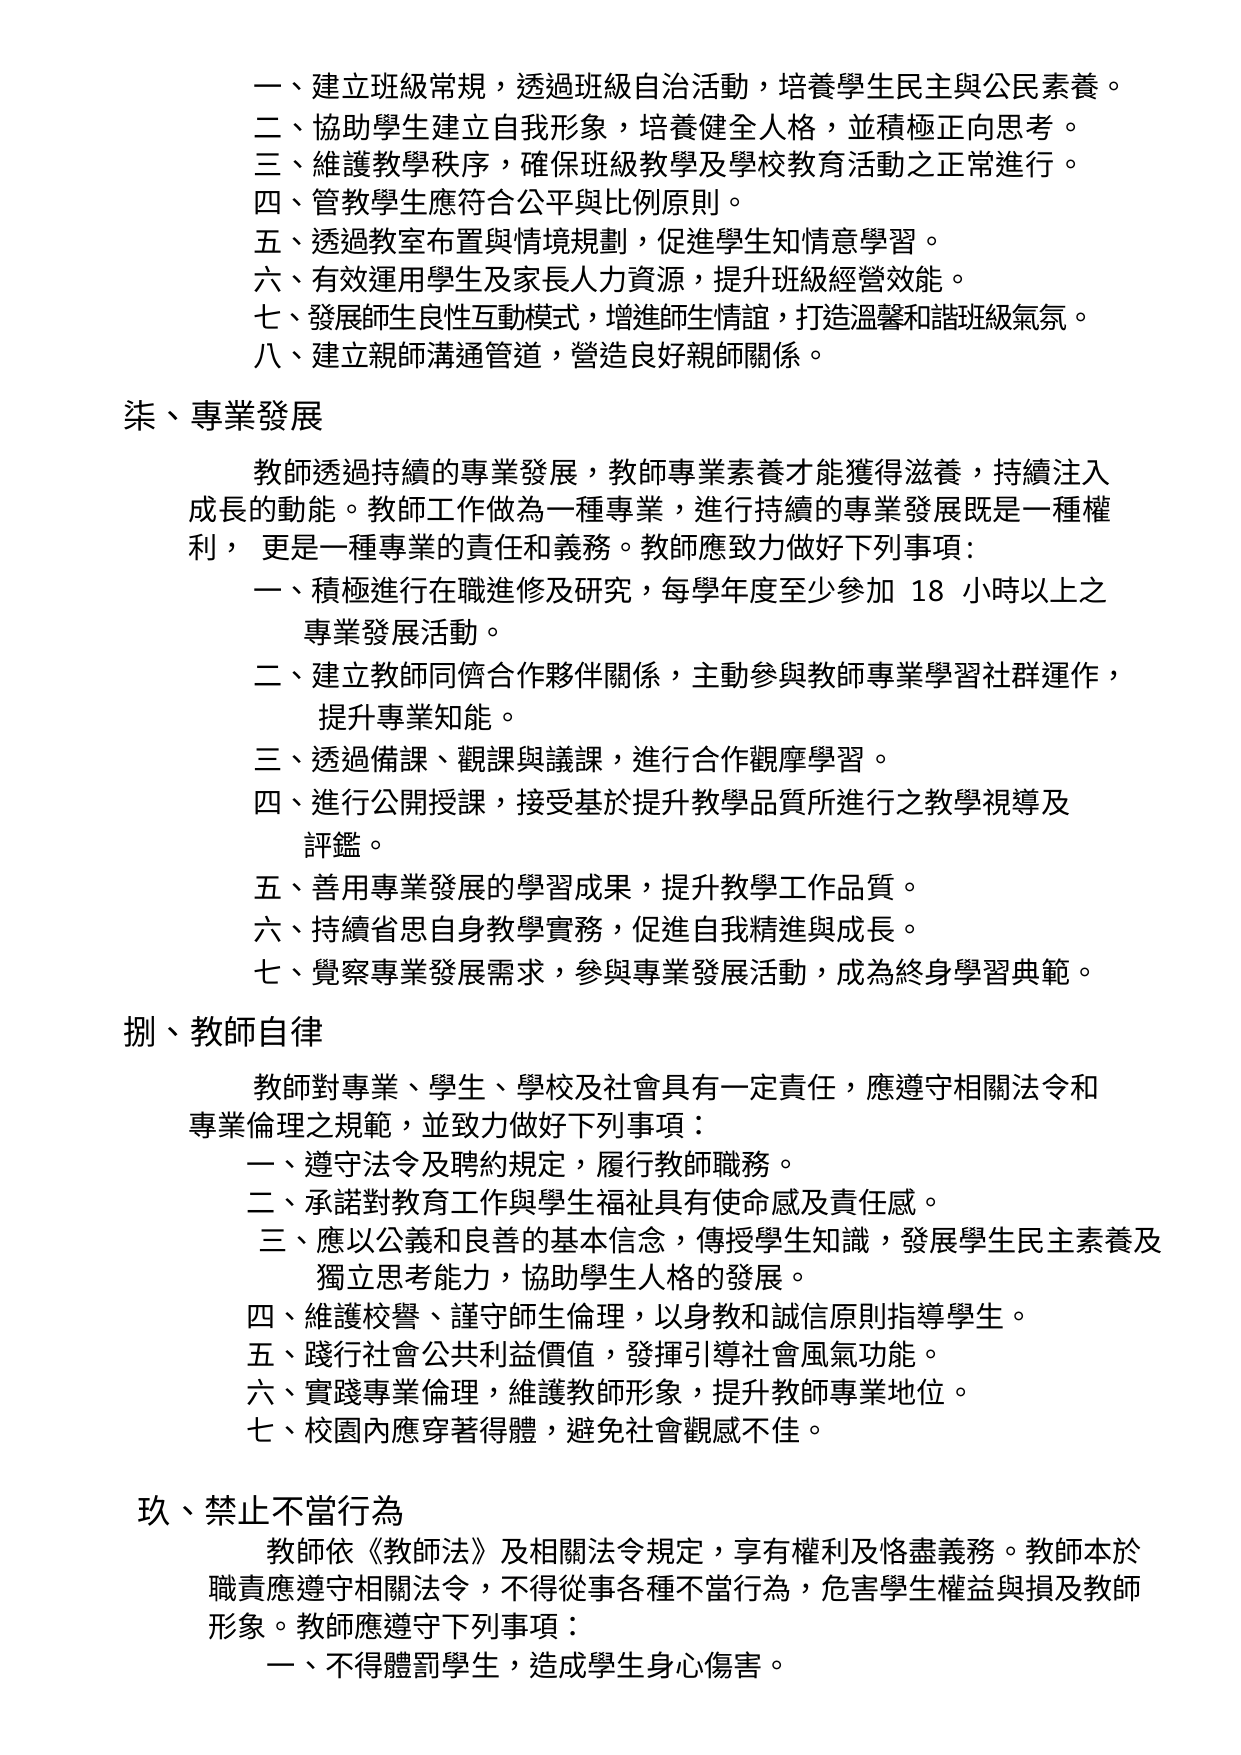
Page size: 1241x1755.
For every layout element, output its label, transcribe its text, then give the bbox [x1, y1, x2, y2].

text 二、協助學生建立自我形象，培養健全人格，並積極正向思考。三、維護教學秩序，確保班級教學及學校教育活動之正常進行。四、管教學生應符合公平與比例原則。 [253, 108, 1056, 222]
text 六、實踐專業倫理，維護教師形象，提升教師專業地位。 [71, 1373, 1169, 1411]
text 一、不得體罰學生，造成學生身心傷害。 [208, 1646, 1169, 1684]
text 捌、教師自律 [123, 1006, 1169, 1054]
text 四、進行公開授課，接受基於提升教學品質所進行之教學視導及評鑑。 [253, 780, 1086, 865]
text 三、透過備課、觀課與議課，進行合作觀摩學習。 [253, 737, 1169, 779]
text 一、建立班級常規，透過班級自治活動，培養學生民主與公民素養。 [253, 59, 1169, 107]
text 一、遵守法令及聘約規定，履行教師職務。 [71, 1144, 1169, 1183]
text 七、校園內應穿著得體，避免社會觀感不佳。 [71, 1411, 1169, 1449]
text 三、應以公義和良善的基本信念，傳授學生知識，發展學生民主素養及獨立思考能力，協助學生人格的發展。 [258, 1221, 1169, 1297]
text 柒、專業發展 [123, 390, 1169, 438]
text 五、透過教室布置與情境規劃，促進學生知情意學習。 六、有效運用學生及家長人力資源，提升班級經營效能。 [253, 222, 969, 298]
text 玖、禁止不當行為 [71, 1488, 1169, 1532]
text 教師對專業、學生、學校及社會具有一定責任，應遵守相關法令和專業倫理之規範，並致力做好下列事項： [188, 1068, 1112, 1144]
text 一、積極進行在職進修及研究，每學年度至少參加 18 小時以上之專業發展活動。 [253, 567, 1115, 652]
text 二、承諾對教育工作與學生福祉具有使命感及責任感。 [71, 1183, 1169, 1221]
text 教師依《教師法》及相關法令規定，享有權利及恪盡義務。教師本於職責應遵守相關法令，不得從事各種不當行為，危害學生權益與損及教師形象。教師應遵守下列事項： [208, 1532, 1169, 1646]
text 教師透過持續的專業發展，教師專業素養才能獲得滋養，持續注入成長的動能。教師工作做為一種專業，進行持續的專業發展既是一種權利， 更是一種專業的責任和義務。教師應致力做好下列事項: [188, 453, 1112, 567]
text 八、建立親師溝通管道，營造良好親師關係。 [253, 336, 1116, 374]
text 五、善用專業發展的學習成果，提升教學工作品質。六、持續省思自身教學實務，促進自我精進與成長。 [253, 865, 911, 949]
text 二、建立教師同儕合作夥伴關係，主動參與教師專業學習社群運作， 提升專業知能。 [253, 652, 1115, 737]
text 四、維護校譽、謹守師生倫理，以身教和誠信原則指導學生。 [71, 1297, 1169, 1335]
text 七、覺察專業發展需求，參與專業發展活動，成為終身學習典範。 [253, 949, 1169, 992]
text 七、發展師生良性互動模式，增進師生情誼，打造溫馨和諧班級氣氛。 [253, 298, 1116, 336]
text 五、踐行社會公共利益價值，發揮引導社會風氣功能。 [71, 1335, 1169, 1373]
